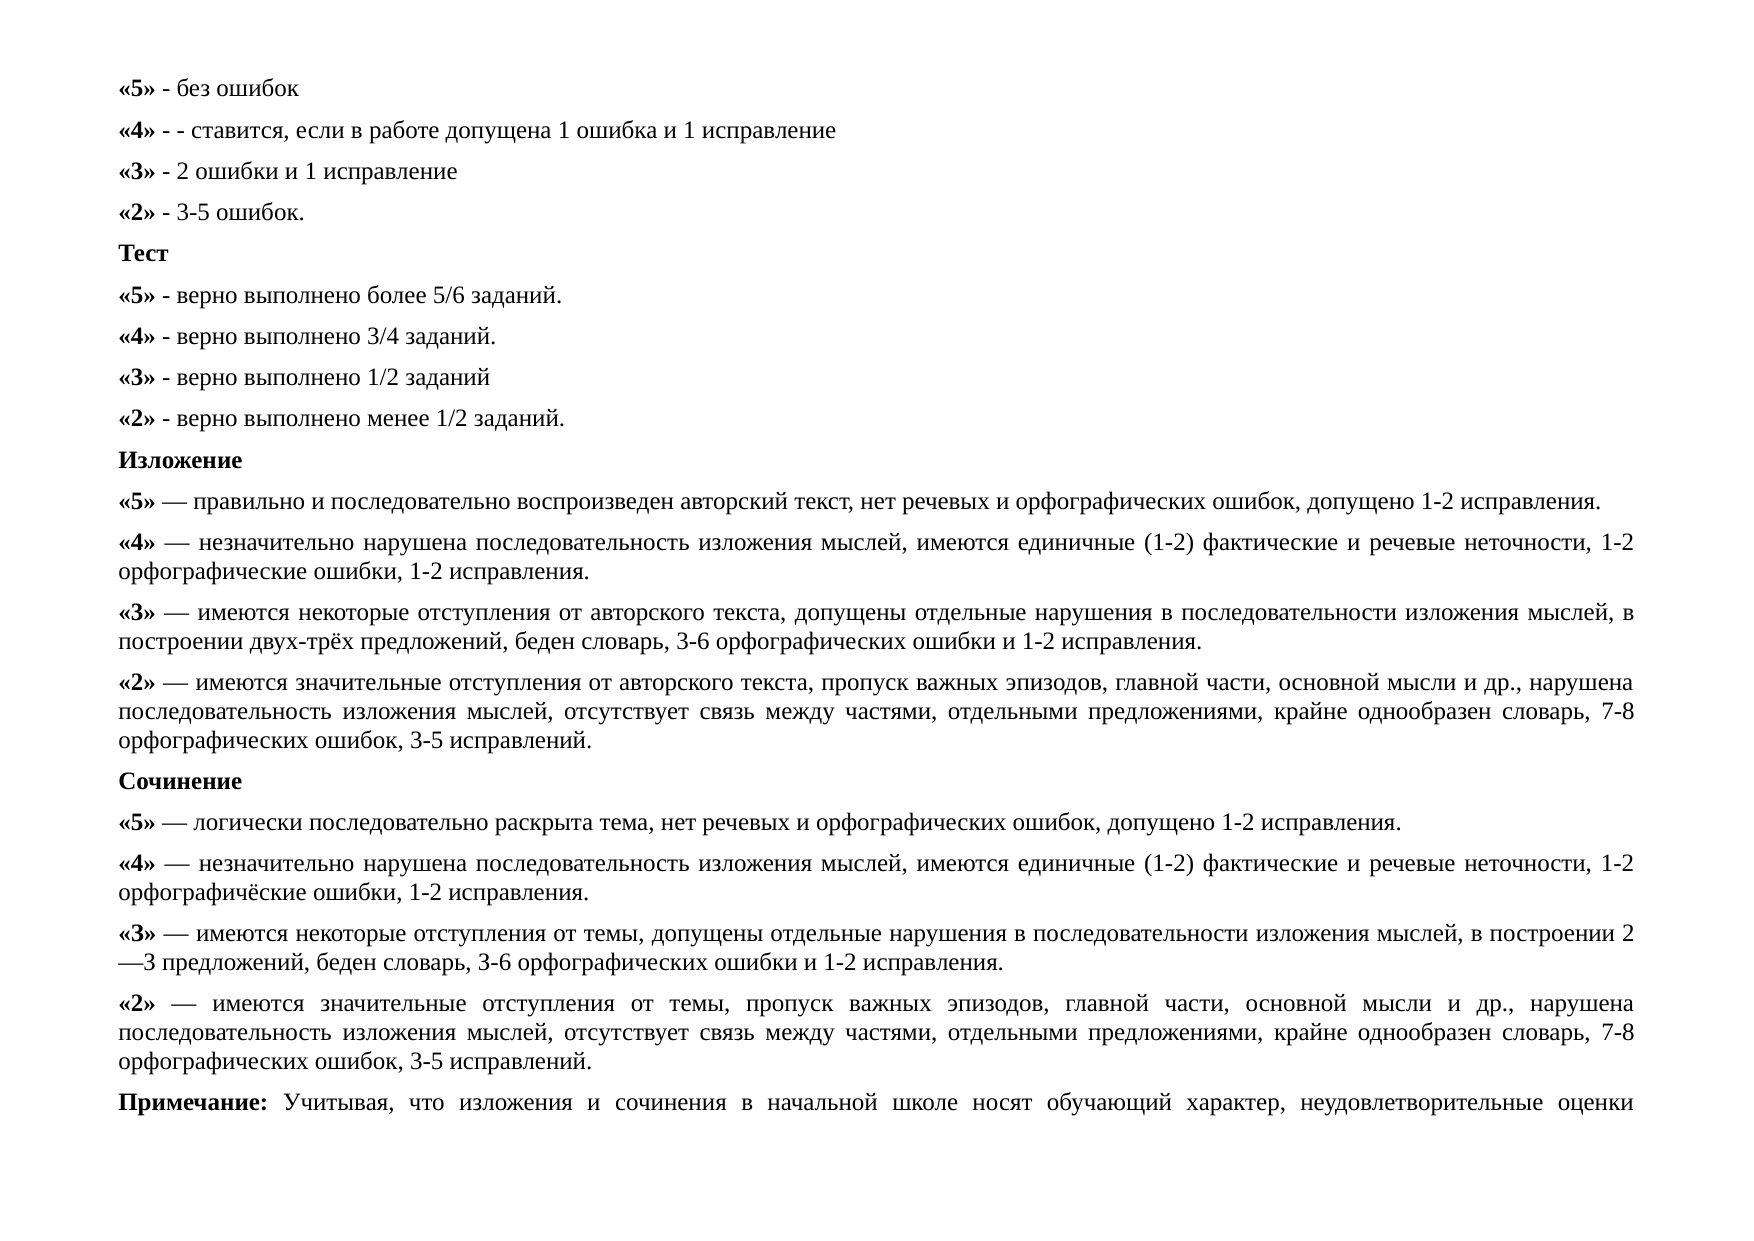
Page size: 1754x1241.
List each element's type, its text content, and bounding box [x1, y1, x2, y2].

text «З» — имеются некоторые отступления от темы, допущены отдельные нарушения в последовательности изложения мыслей, в построении 2—З предложений, беден словарь, З-6 орфографических ошибки и 1-2 исправления. [118, 918, 1636, 976]
text «4» - - ставится, если в работе допущена 1 ошибка и 1 исправление [118, 115, 1636, 143]
text «2» — имеются значительные отступления от темы, пропуск важных эпизодов, главной части, основной мысли и др., нарушена последовательность изложения мыслей, отсутствует связь между частями, отдельными предложениями, крайне однообразен словарь, 7-8 орфографических ошибок, 3-5 исправлений. [118, 988, 1636, 1075]
text «5» - верно выполнено более 5/6 заданий. [118, 280, 1636, 308]
text Тест [118, 238, 1636, 267]
text «5» — правильно и последовательно воспроизведен авторский текст, нет речевых и орфографических ошибок, допущено 1-2 исправления. [118, 486, 1636, 515]
text «4» — незначительно нарушена последовательность изложения мыслей, имеются единичные (1-2) фактические и речевые неточности, 1-2 орфографичёские ошибки, 1-2 исправления. [118, 848, 1636, 906]
text «3» - верно выполнено 1/2 заданий [118, 362, 1636, 391]
text «3» - 2 ошибки и 1 исправление [118, 156, 1636, 185]
text «5» — логически последовательно раскрыта тема, нет речевых и орфографических ошибок, допущено 1-2 исправления. [118, 807, 1636, 836]
text «2» - 3-5 ошибок. [118, 197, 1636, 226]
text Изложение [118, 445, 1636, 473]
text «5» - без ошибок [118, 73, 1636, 102]
text Сочинение [118, 766, 1636, 795]
text «2» - верно выполнено менее 1/2 заданий. [118, 403, 1636, 432]
text «4» - верно выполнено 3/4 заданий. [118, 321, 1636, 350]
text Примечание: Учитывая, что изложения и сочинения в начальной школе носят обучающий характер, неудовлетворительные оценки [118, 1087, 1636, 1116]
text «2» — имеются значительные отступления от авторского текста, пропуск важных эпизодов, главной части, основной мысли и др., нарушена последовательность изложения мыслей, отсутствует связь между частями, отдельными предложениями, крайне однообразен словарь, 7-8 орфографических ошибок, 3-5 исправлений. [118, 667, 1636, 753]
text «3» — имеются некоторые отступления от авторского текста, допущены отдельные нарушения в последовательности изложения мыслей, в построении двух-трёх предложений, беден словарь, 3-6 орфографических ошибки и 1-2 исправления. [118, 597, 1636, 655]
text «4» — незначительно нарушена последовательность изложения мыслей, имеются единичные (1-2) фактические и речевые неточности, 1-2 орфографические ошибки, 1-2 исправления. [118, 527, 1636, 585]
